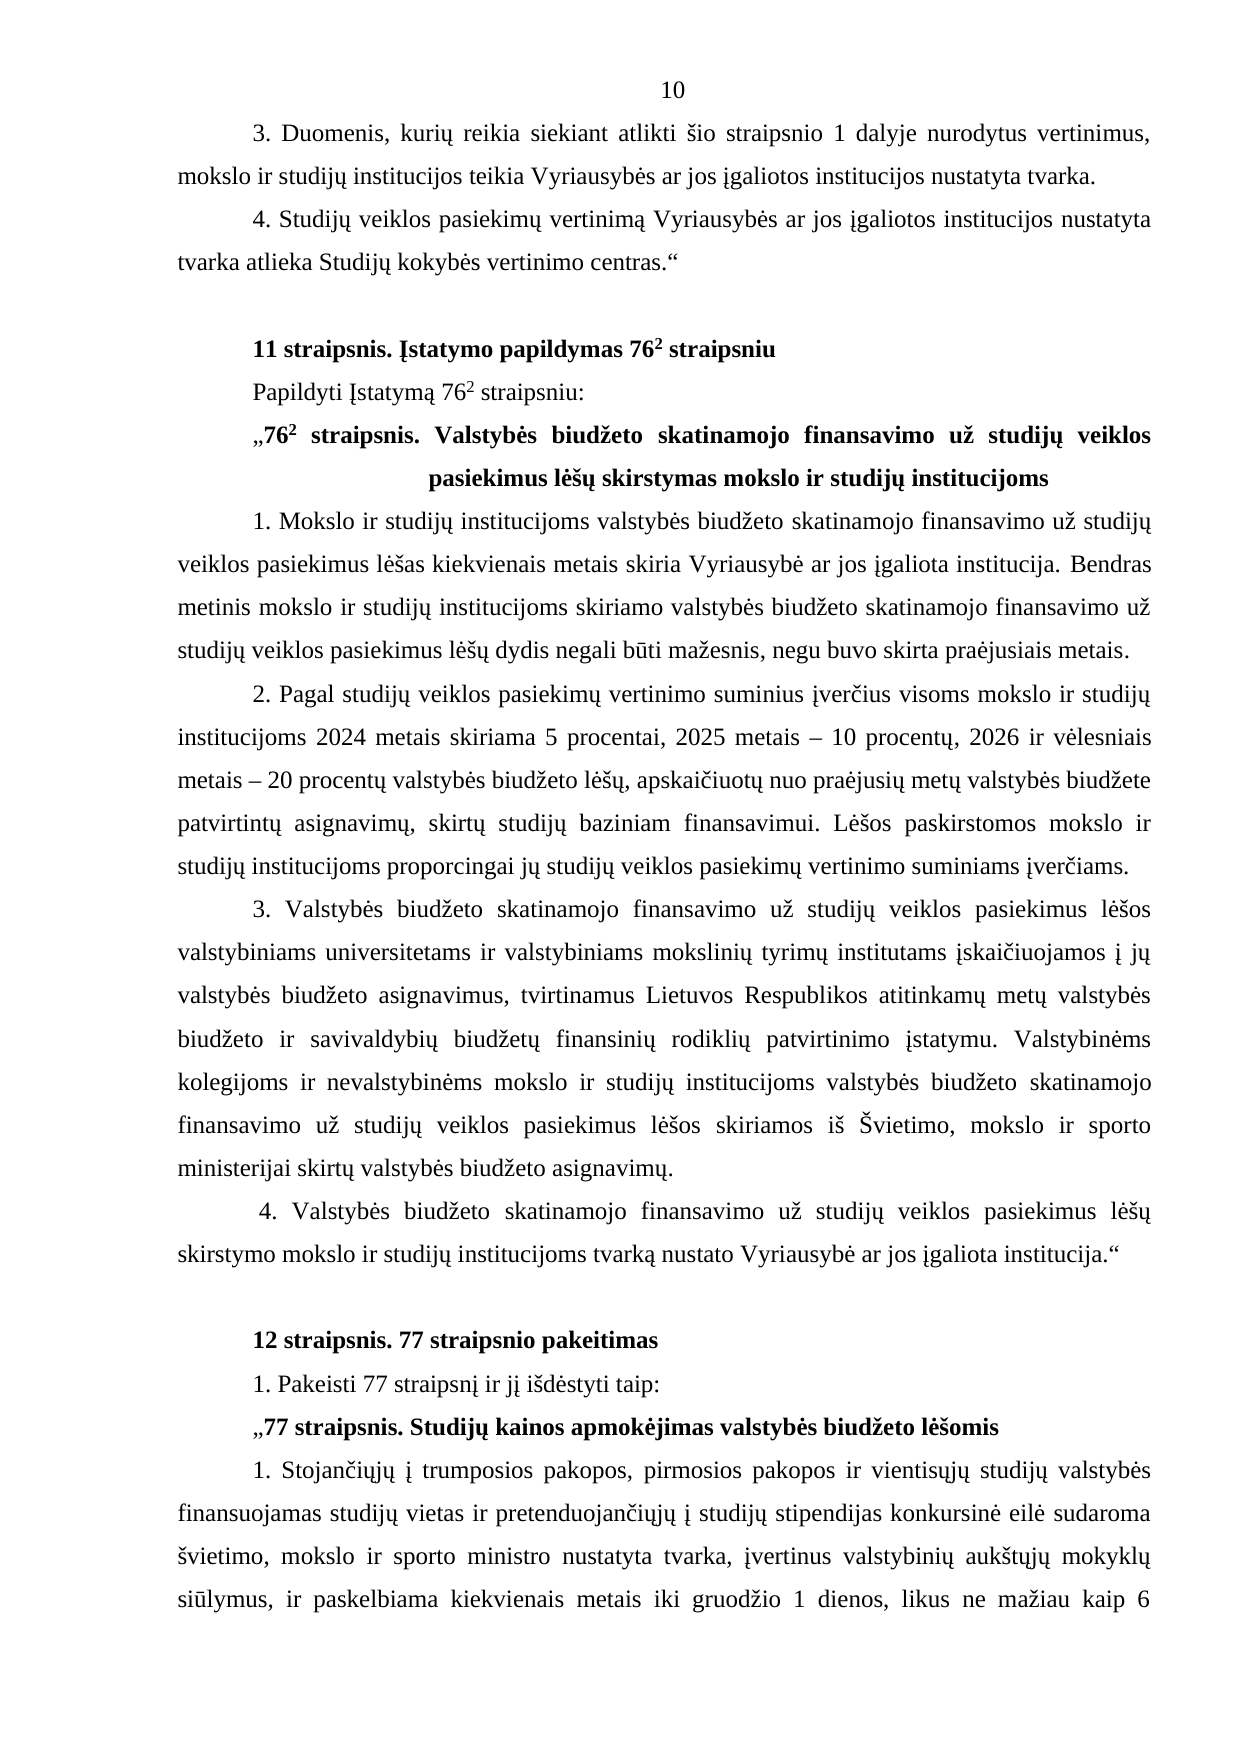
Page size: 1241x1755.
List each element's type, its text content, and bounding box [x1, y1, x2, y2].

text 3. Duomenis, kurių reikia siekiant atlikti šio straipsnio 1 dalyje nurodytus vertinimus, mokslo ir studijų institucijos teikia Vyriausybės ar jos įgaliotos institucijos nustatyta tvarka. [177, 118, 1152, 190]
text 12 straipsnis. 77 straipsnio pakeitimas [177, 1326, 1152, 1354]
text 11 straipsnis. Įstatymo papildymas 762 straipsniu [177, 334, 1152, 362]
text „762 straipsnis. Valstybės biudžeto skatinamojo finansavimo už studijų veiklos pasiekimus lėšų skirstymas mokslo ir studijų institucijoms [252, 420, 1152, 492]
text 2. Pagal studijų veiklos pasiekimų vertinimo suminius įverčius visoms mokslo ir studijų institucijoms 2024 metais skiriama 5 procentai, 2025 metais – 10 procentų, 2026 ir vėlesniais metais – 20 procentų valstybės biudžeto lėšų, apskaičiuotų nuo praėjusių metų valstybės biudžete patvirtintų asignavimų, skirtų studijų baziniam finansavimui. Lėšos paskirstomos mokslo ir studijų institucijoms proporcingai jų studijų veiklos pasiekimų vertinimo suminiams įverčiams. [177, 679, 1152, 880]
text 1. Pakeisti 77 straipsnį ir jį išdėstyti taip: [177, 1369, 1152, 1397]
text 4. Studijų veiklos pasiekimų vertinimą Vyriausybės ar jos įgaliotos institucijos nustatyta tvarka atlieka Studijų kokybės vertinimo centras.“ [177, 204, 1152, 276]
text 1. Stojančiųjų į trumposios pakopos, pirmosios pakopos ir vientisųjų studijų valstybės finansuojamas studijų vietas ir pretenduojančiųjų į studijų stipendijas konkursinė eilė sudaroma švietimo, mokslo ir sporto ministro nustatyta tvarka, įvertinus valstybinių aukštųjų mokyklų siūlymus, ir paskelbiama kiekvienais metais iki gruodžio 1 dienos, likus ne mažiau kaip 6 [177, 1455, 1152, 1613]
text Papildyti Įstatymą 762 straipsniu: [177, 377, 1152, 406]
text 1. Mokslo ir studijų institucijoms valstybės biudžeto skatinamojo finansavimo už studijų veiklos pasiekimus lėšas kiekvienais metais skiria Vyriausybė ar jos įgaliota institucija. Bendras metinis mokslo ir studijų institucijoms skiriamo valstybės biudžeto skatinamojo finansavimo už studijų veiklos pasiekimus lėšų dydis negali būti mažesnis, negu buvo skirta praėjusiais metais. [177, 506, 1152, 664]
text 3. Valstybės biudžeto skatinamojo finansavimo už studijų veiklos pasiekimus lėšos valstybiniams universitetams ir valstybiniams mokslinių tyrimų institutams įskaičiuojamos į jų valstybės biudžeto asignavimus, tvirtinamus Lietuvos Respublikos atitinkamų metų valstybės biudžeto ir savivaldybių biudžetų finansinių rodiklių patvirtinimo įstatymu. Valstybinėms kolegijoms ir nevalstybinėms mokslo ir studijų institucijoms valstybės biudžeto skatinamojo finansavimo už studijų veiklos pasiekimus lėšos skiriamos iš Švietimo, mokslo ir sporto ministerijai skirtų valstybės biudžeto asignavimų. [177, 894, 1152, 1182]
text 4. Valstybės biudžeto skatinamojo finansavimo už studijų veiklos pasiekimus lėšų skirstymo mokslo ir studijų institucijoms tvarką nustato Vyriausybė ar jos įgaliota institucija.“ [177, 1196, 1152, 1268]
text „77 straipsnis. Studijų kainos apmokėjimas valstybės biudžeto lėšomis [177, 1412, 1152, 1441]
